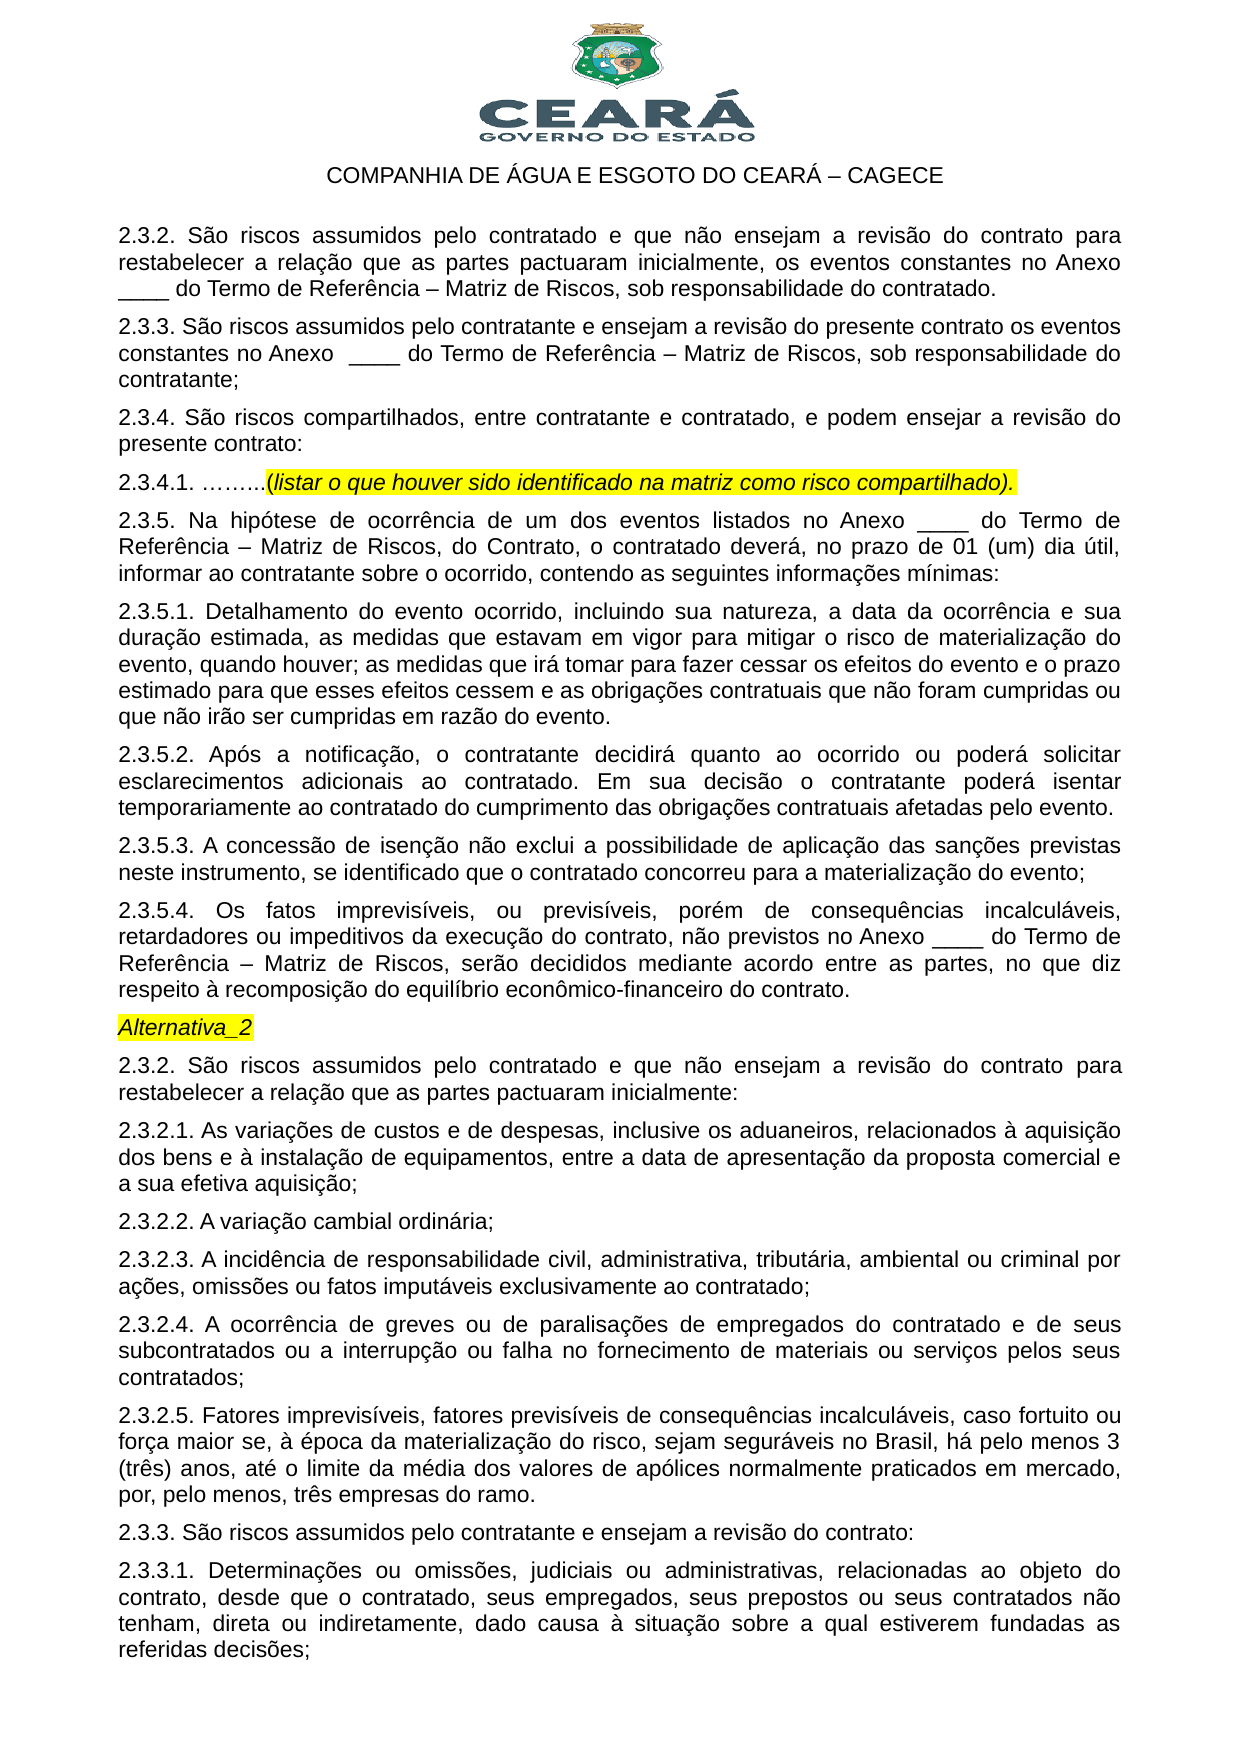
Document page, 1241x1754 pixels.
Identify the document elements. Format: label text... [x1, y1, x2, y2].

text 2.3.5.3. A concessão de isenção não exclui a possibilidade de aplicação das sanções previstas neste instrumento, se identificado que o contratado concorreu para a materialização do evento; [118, 832, 1122, 885]
text 2.3.2. São riscos assumidos pelo contratado e que não ensejam a revisão do contrato para restabelecer a relação que as partes pactuaram inicialmente, os eventos constantes no Anexo ____ do Termo de Referência – Matriz de Riscos, sob responsabilidade do contratado. [118, 222, 1122, 301]
text 2.3.4. São riscos compartilhados, entre contratante e contratado, e podem ensejar a revisão do presente contrato: [118, 404, 1122, 457]
text Alternativa_2 [118, 1014, 1122, 1041]
text 2.3.3.1. Determinações ou omissões, judiciais ou administrativas, relacionadas ao objeto do contrato, desde que o contratado, seus empregados, seus prepostos ou seus contratados não tenham, direta ou indiretamente, dado causa à situação sobre a qual estiverem fundadas as referidas decisões; [118, 1557, 1122, 1663]
text 2.3.2.2. A variação cambial ordinária; [118, 1208, 1122, 1234]
text 2.3.2.1. As variações de custos e de despesas, inclusive os aduaneiros, relacionados à aquisição dos bens e à instalação de equipamentos, entre a data de apresentação da proposta comercial e a sua efetiva aquisição; [118, 1117, 1122, 1196]
text 2.3.5.2. Após a notificação, o contratante decidirá quanto ao ocorrido ou poderá solicitar esclarecimentos adicionais ao contratado. Em sua decisão o contratante poderá isentar temporariamente ao contratado do cumprimento das obrigações contratuais afetadas pelo evento. [118, 741, 1122, 821]
text 2.3.5. Na hipótese de ocorrência de um dos eventos listados no Anexo ____ do Termo de Referência – Matriz de Riscos, do Contrato, o contratado deverá, no prazo de 01 (um) dia útil, informar ao contratante sobre o ocorrido, contendo as seguintes informações mínimas: [118, 507, 1122, 586]
text 2.3.2.5. Fatores imprevisíveis, fatores previsíveis de consequências incalculáveis, caso fortuito ou força maior se, à época da materialização do risco, sejam seguráveis no Brasil, há pelo menos 3 (três) anos, até o limite da média dos valores de apólices normalmente praticados em mercado, por, pelo menos, três empresas do ramo. [118, 1402, 1122, 1507]
text 2.3.3. São riscos assumidos pelo contratante e ensejam a revisão do contrato: [118, 1519, 1122, 1545]
text 2.3.4.1. ……...(listar o que houver sido identificado na matriz como risco compartilhado). [118, 469, 1122, 495]
picture [453, 19, 782, 145]
text 2.3.2. São riscos assumidos pelo contratado e que não ensejam a revisão do contrato para restabelecer a relação que as partes pactuaram inicialmente: [118, 1052, 1122, 1105]
text 2.3.2.4. A ocorrência de greves ou de paralisações de empregados do contratado e de seus subcontratados ou a interrupção ou falha no fornecimento de materiais ou serviços pelos seus contratados; [118, 1311, 1122, 1390]
text 2.3.3. São riscos assumidos pelo contratante e ensejam a revisão do presente contrato os eventos constantes no Anexo ____ do Termo de Referência – Matriz de Riscos, sob responsabilidade do contratante; [118, 313, 1122, 392]
text 2.3.5.4. Os fatos imprevisíveis, ou previsíveis, porém de consequências incalculáveis, retardadores ou impeditivos da execução do contrato, não previstos no Anexo ____ do Termo de Referência – Matriz de Riscos, serão decididos mediante acordo entre as partes, no que diz respeito à recomposição do equilíbrio econômico-financeiro do contrato. [118, 897, 1122, 1002]
text 2.3.5.1. Detalhamento do evento ocorrido, incluindo sua natureza, a data da ocorrência e sua duração estimada, as medidas que estavam em vigor para mitigar o risco de materialização do evento, quando houver; as medidas que irá tomar para fazer cessar os efeitos do evento e o prazo estimado para que esses efeitos cessem e as obrigações contratuais que não foram cumpridas ou que não irão ser cumpridas em razão do evento. [118, 598, 1122, 729]
text 2.3.2.3. A incidência de responsabilidade civil, administrativa, tributária, ambiental ou criminal por ações, omissões ou fatos imputáveis exclusivamente ao contratado; [118, 1246, 1122, 1299]
